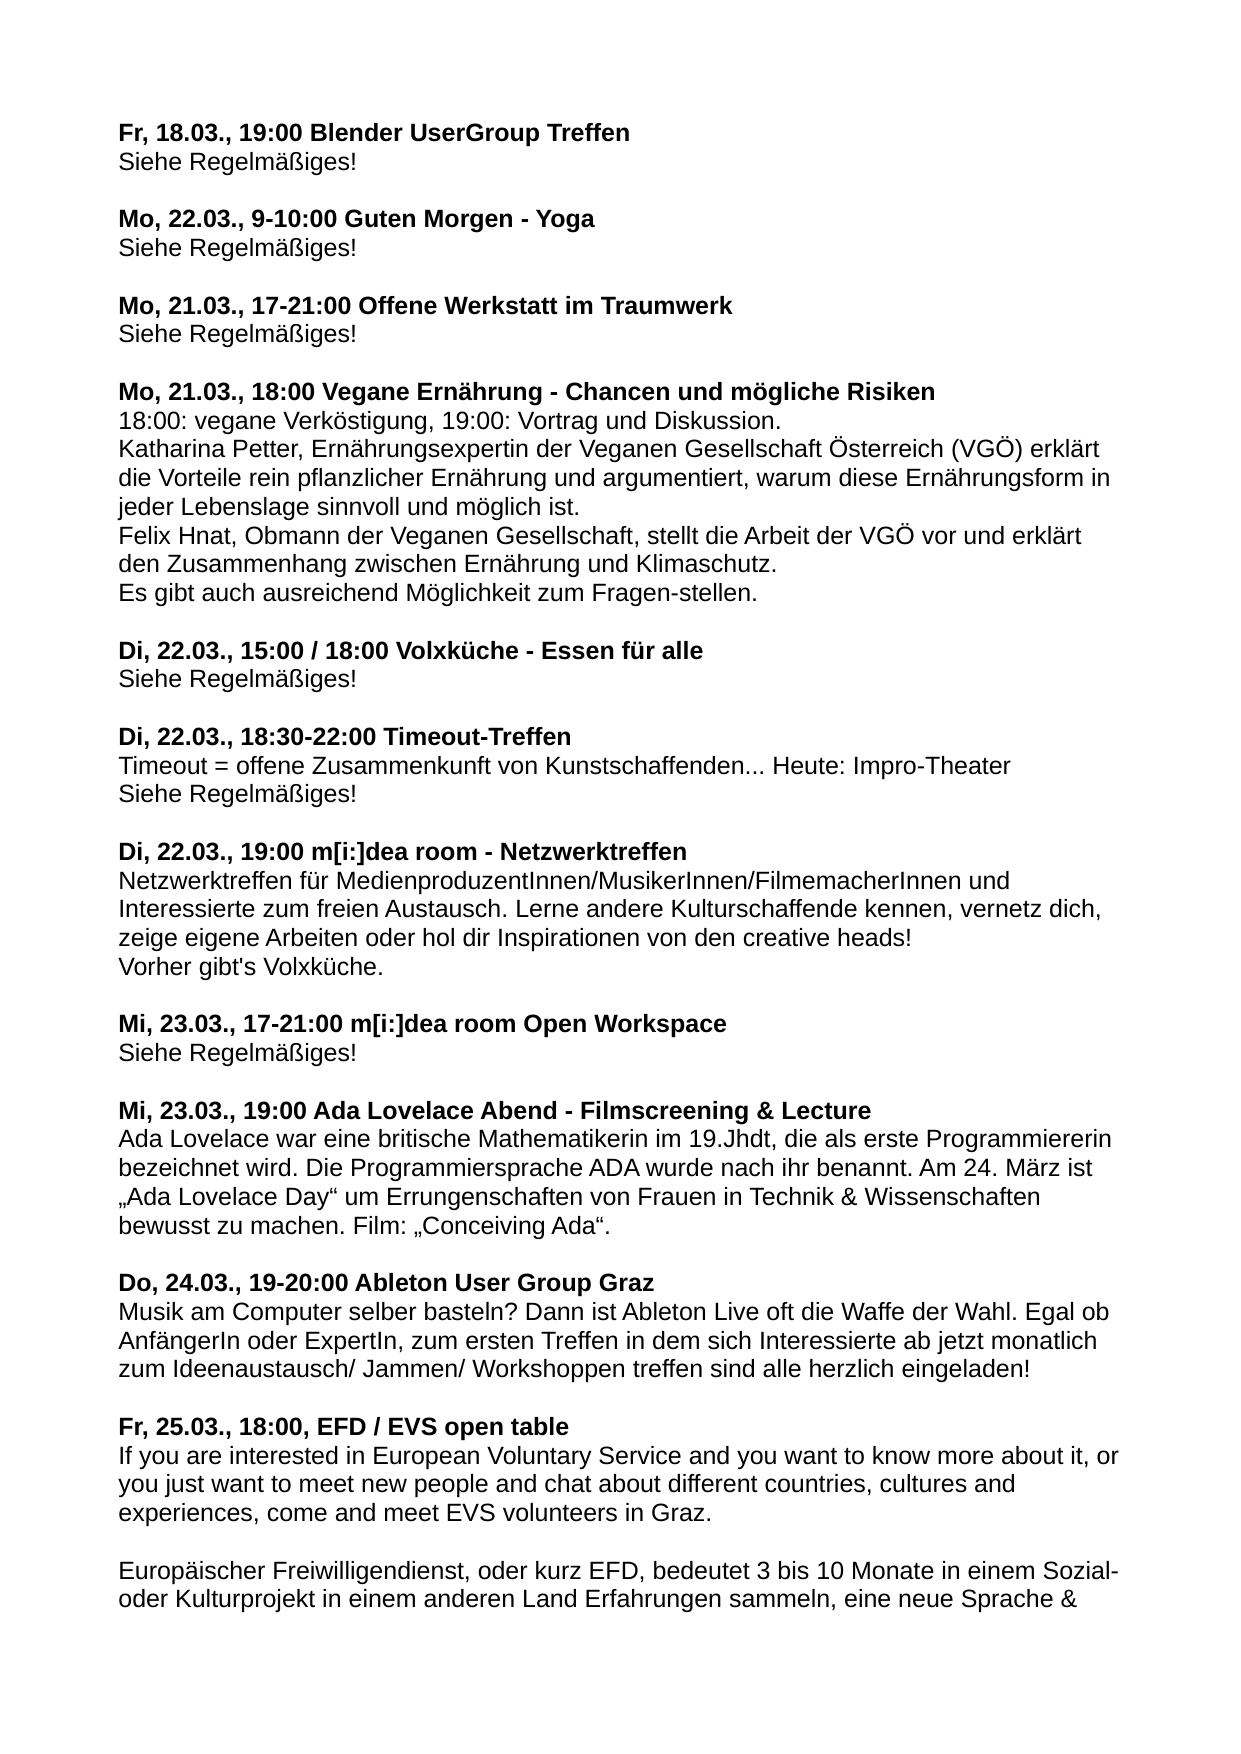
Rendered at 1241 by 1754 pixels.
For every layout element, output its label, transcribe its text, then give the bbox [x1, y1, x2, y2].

text Mi, 23.03., 19:00 Ada Lovelace Abend - Filmscreening & Lecture [118, 1096, 1122, 1124]
text Europäischer Freiwilligendienst, oder kurz EFD, bedeutet 3 bis 10 Monate in einem Sozial- oder Kulturprojekt in einem anderen Land Erfahrungen sammeln, eine neue Sprache & [118, 1556, 1122, 1613]
text Di, 22.03., 18:30-22:00 Timeout-Treffen [118, 722, 1122, 751]
text Do, 24.03., 19-20:00 Ableton User Group Graz [118, 1268, 1122, 1297]
text 18:00: vegane Verköstigung, 19:00: Vortrag und Diskussion. [118, 406, 1122, 434]
text If you are interested in European Voluntary Service and you want to know more about it, or you just want to meet new people and chat about different countries, cultures and experiences, come and meet EVS volunteers in Graz. [118, 1441, 1122, 1556]
text Musik am Computer selber basteln? Dann ist Ableton Live oft die Waffe der Wahl. Egal ob AnfängerIn oder ExpertIn, zum ersten Treffen in dem sich Interessierte ab jetzt monatlich zum Ideenaustausch/ Jammen/ Workshoppen treffen sind alle herzlich eingeladen! [118, 1297, 1122, 1383]
text Fr, 18.03., 19:00 Blender UserGroup Treffen [118, 118, 1122, 147]
text Siehe Regelmäßiges! [118, 147, 1122, 176]
text Timeout = offene Zusammenkunft von Kunstschaffenden... Heute: Impro-Theater Siehe Regelmäßiges! [118, 751, 1122, 808]
text Mi, 23.03., 17-21:00 m[i:]dea room Open Workspace [118, 1009, 1122, 1038]
text Mo, 22.03., 9-10:00 Guten Morgen - Yoga [118, 204, 1122, 233]
text Fr, 25.03., 18:00, EFD / EVS open table [118, 1412, 1122, 1441]
text Mo, 21.03., 18:00 Vegane Ernährung - Chancen und mögliche Risiken [118, 377, 1122, 406]
text Siehe Regelmäßiges! [118, 233, 1122, 262]
text Siehe Regelmäßiges! [118, 1038, 1122, 1067]
text Siehe Regelmäßiges! [118, 319, 1122, 348]
text Di, 22.03., 19:00 m[i:]dea room - Netzwerktreffen [118, 837, 1122, 866]
text Netzwerktreffen für MedienproduzentInnen/MusikerInnen/FilmemacherInnen und Interessierte zum freien Austausch. Lerne andere Kulturschaffende kennen, vernetz dich, zeige eigene Arbeiten oder hol dir Inspirationen von den creative heads! Vorher gibt's Volxküche. [118, 866, 1122, 981]
text Siehe Regelmäßiges! [118, 664, 1122, 693]
text Ada Lovelace war eine britische Mathematikerin im 19.Jhdt, die als erste Programmiererin bezeichnet wird. Die Programmiersprache ADA wurde nach ihr benannt. Am 24. März ist „Ada Lovelace Day“ um Errungenschaften von Frauen in Technik & Wissenschaften bewusst zu machen. Film: „Conceiving Ada“. [118, 1124, 1122, 1239]
text Di, 22.03., 15:00 / 18:00 Volxküche - Essen für alle [118, 636, 1122, 664]
text Mo, 21.03., 17-21:00 Offene Werkstatt im Traumwerk [118, 291, 1122, 319]
text Katharina Petter, Ernährungsexpertin der Veganen Gesellschaft Österreich (VGÖ) erklärt die Vorteile rein pflanzlicher Ernährung und argumentiert, warum diese Ernährungsform in jeder Lebenslage sinnvoll und möglich ist. Felix Hnat, Obmann der Veganen Gesellschaft, stellt die Arbeit der VGÖ vor und erklärt den Zusammenhang zwischen Ernährung und Klimaschutz. Es gibt auch ausreichend Möglichkeit zum Fragen-stellen. [118, 434, 1122, 607]
